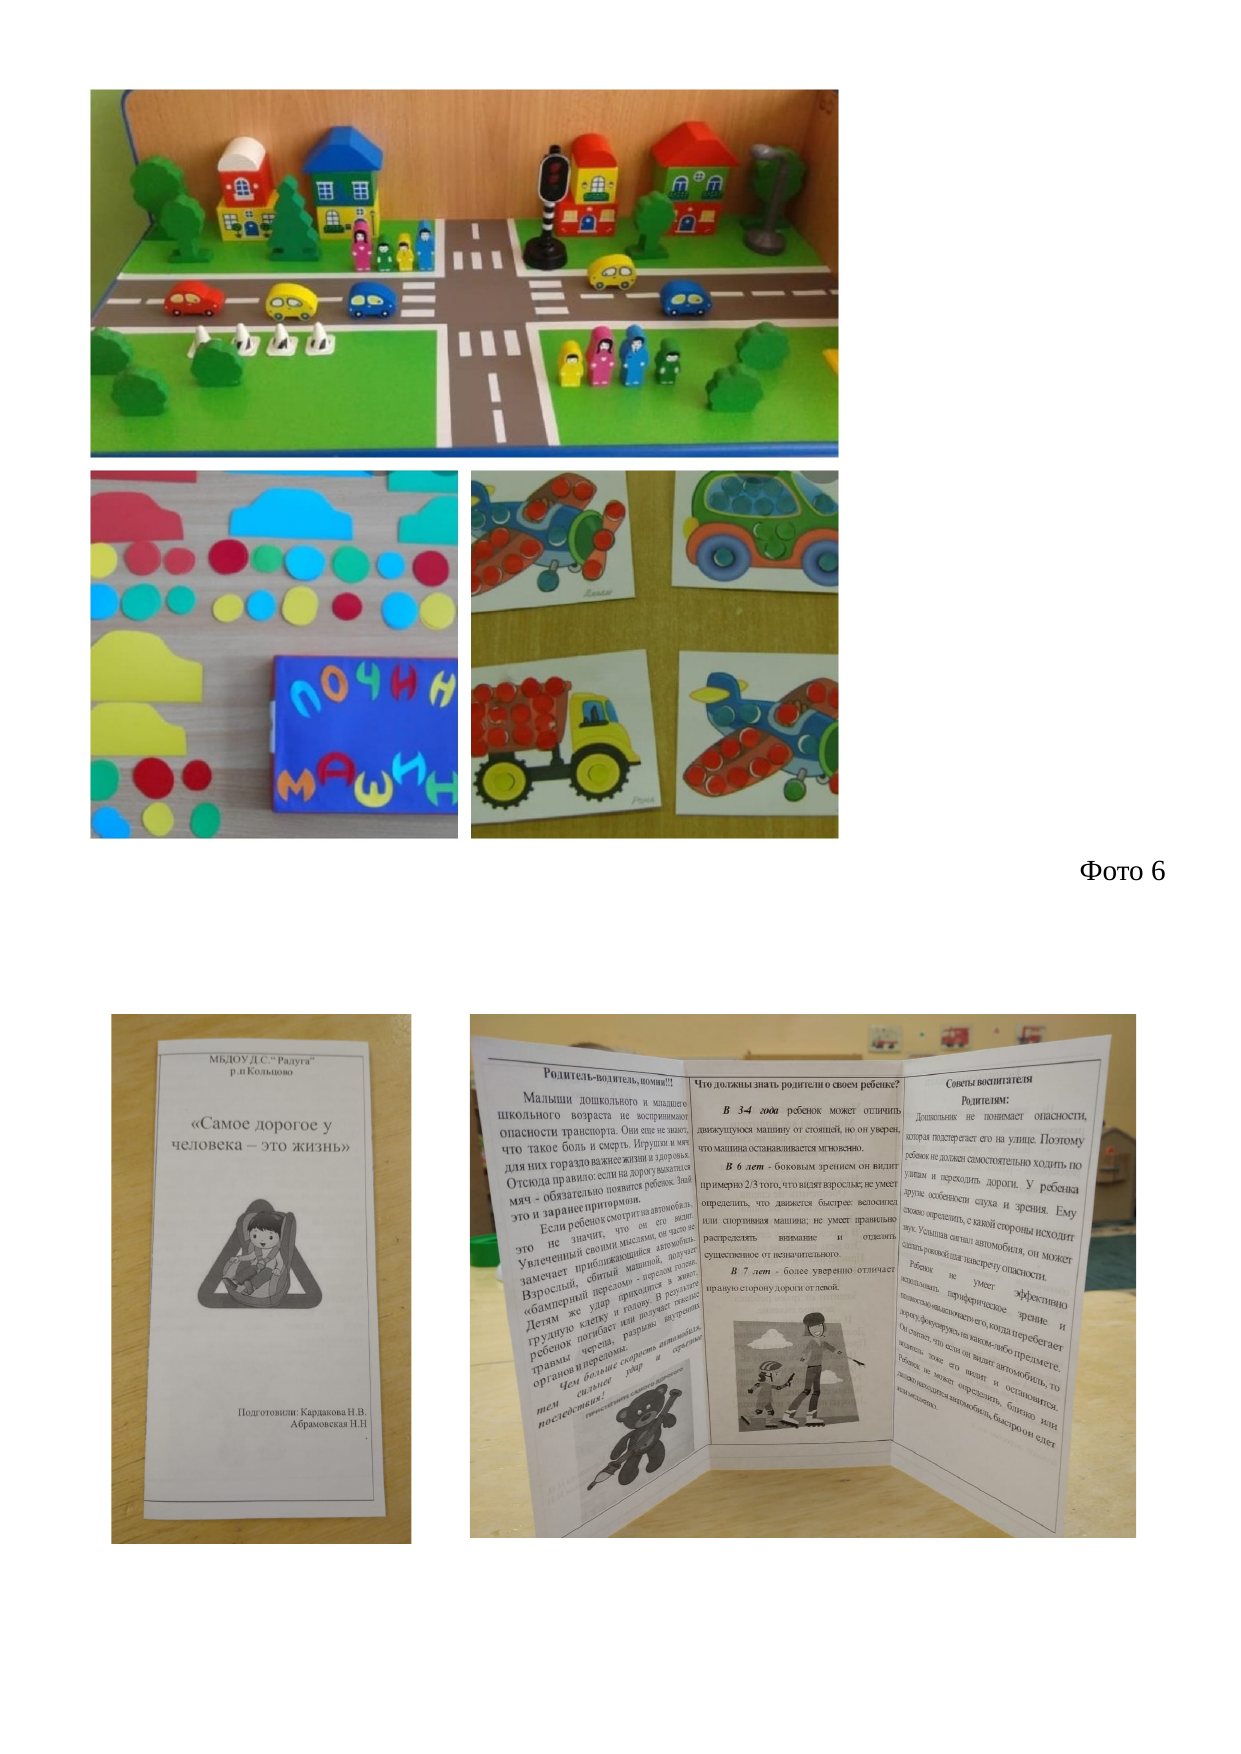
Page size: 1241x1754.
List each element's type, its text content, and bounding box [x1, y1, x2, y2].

text Фото 6 [75, 853, 1165, 887]
